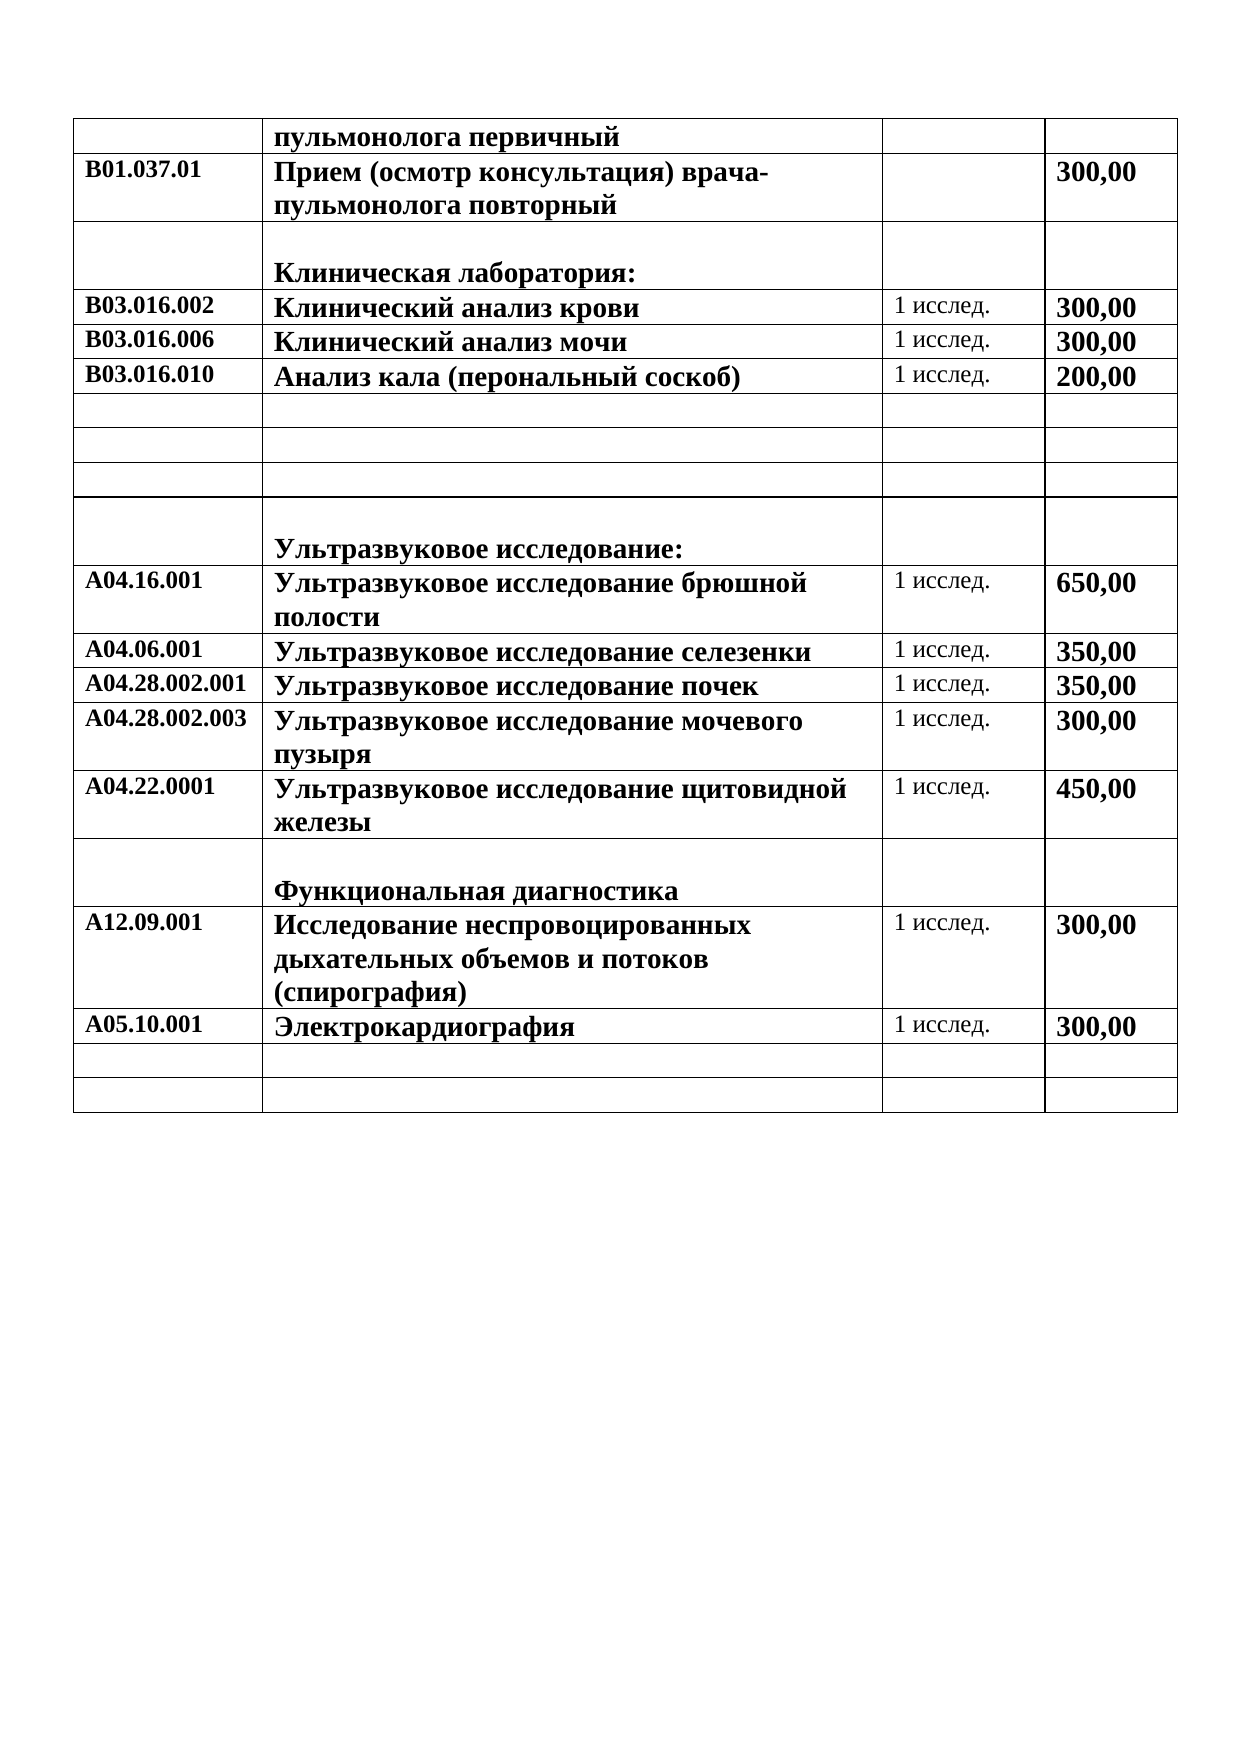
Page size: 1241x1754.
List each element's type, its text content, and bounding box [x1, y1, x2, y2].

table_cell 300,00 [1046, 325, 1177, 358]
table_cell [74, 394, 262, 427]
table_cell [883, 1078, 1044, 1112]
table_cell А04.22.0001 [74, 771, 262, 838]
table_cell [1046, 428, 1177, 462]
table_cell А04.06.001 [74, 634, 262, 667]
table_cell 300,00 [1046, 1009, 1177, 1042]
table_cell [263, 1078, 882, 1112]
table_cell А04.16.001 [74, 566, 262, 633]
table_cell 300,00 [1046, 907, 1177, 1008]
table_cell Анализ кала (перональный соскоб) [263, 359, 882, 393]
table_cell В01.037.01 [74, 154, 262, 221]
table_cell [263, 1044, 882, 1077]
table_cell [74, 428, 262, 462]
table_cell [1046, 394, 1177, 427]
table_cell Ультразвуковое исследование почек [263, 668, 882, 702]
table_cell [883, 428, 1044, 462]
table_cell В03.016.006 [74, 325, 262, 358]
table_cell [74, 1078, 262, 1112]
table_cell [74, 222, 262, 289]
table_cell 1 исслед. [883, 290, 1044, 323]
table_cell 1 исслед. [883, 325, 1044, 358]
table_cell 450,00 [1046, 771, 1177, 838]
table_cell [883, 119, 1044, 153]
table_cell [1046, 839, 1177, 906]
table_cell пульмонолога первичный [263, 119, 882, 153]
table_cell 1 исслед. [883, 634, 1044, 667]
table_cell 1 исслед. [883, 703, 1044, 770]
table_cell А04.28.002.001 [74, 668, 262, 702]
table_cell 1 исслед. [883, 1009, 1044, 1042]
table_cell [263, 463, 882, 496]
table_cell [1046, 463, 1177, 496]
table_cell [74, 463, 262, 496]
table_cell Исследование неспровоцированных дыхательных объемов и потоков (спирография) [263, 907, 882, 1008]
table_cell Клинический анализ крови [263, 290, 882, 323]
table_cell [1046, 498, 1177, 564]
table_cell [1046, 1044, 1177, 1077]
table_cell [883, 394, 1044, 427]
table_cell А12.09.001 [74, 907, 262, 1008]
table_cell 650,00 [1046, 566, 1177, 633]
table_cell 350,00 [1046, 634, 1177, 667]
table_cell [1046, 222, 1177, 289]
table_cell Ультразвуковое исследование селезенки [263, 634, 882, 667]
table_cell В03.016.002 [74, 290, 262, 323]
table_cell Ультразвуковое исследование щитовидной железы [263, 771, 882, 838]
table_cell [263, 394, 882, 427]
table_cell 1 исслед. [883, 359, 1044, 393]
table_cell [1046, 119, 1177, 153]
table_cell 300,00 [1046, 154, 1177, 221]
table_cell 1 исслед. [883, 566, 1044, 633]
table_cell Ультразвуковое исследование мочевого пузыря [263, 703, 882, 770]
table_cell А04.28.002.003 [74, 703, 262, 770]
table_cell [883, 154, 1044, 221]
table_cell [74, 839, 262, 906]
table_cell 1 исслед. [883, 907, 1044, 1008]
table_cell [883, 498, 1044, 564]
table_cell [263, 428, 882, 462]
table_cell [74, 498, 262, 564]
table_cell 300,00 [1046, 290, 1177, 323]
table_cell 1 исслед. [883, 771, 1044, 838]
table_cell В03.016.010 [74, 359, 262, 393]
table_cell 350,00 [1046, 668, 1177, 702]
table_cell Ультразвуковое исследование брюшной полости [263, 566, 882, 633]
table_cell [1046, 1078, 1177, 1112]
table_cell [883, 839, 1044, 906]
table_cell [74, 1044, 262, 1077]
table_cell Клиническая лаборатория: [263, 222, 882, 289]
table_cell 300,00 [1046, 703, 1177, 770]
table_cell Прием (осмотр консультация) врача-пульмонолога повторный [263, 154, 882, 221]
table_cell Электрокардиография [263, 1009, 882, 1042]
table_cell [883, 222, 1044, 289]
table_cell Ультразвуковое исследование: [263, 498, 882, 564]
table_cell 1 исслед. [883, 668, 1044, 702]
table_cell [883, 463, 1044, 496]
table_cell [74, 119, 262, 153]
table_cell 200,00 [1046, 359, 1177, 393]
table_cell А05.10.001 [74, 1009, 262, 1042]
table_cell Клинический анализ мочи [263, 325, 882, 358]
table_cell Функциональная диагностика [263, 839, 882, 906]
table_cell [883, 1044, 1044, 1077]
